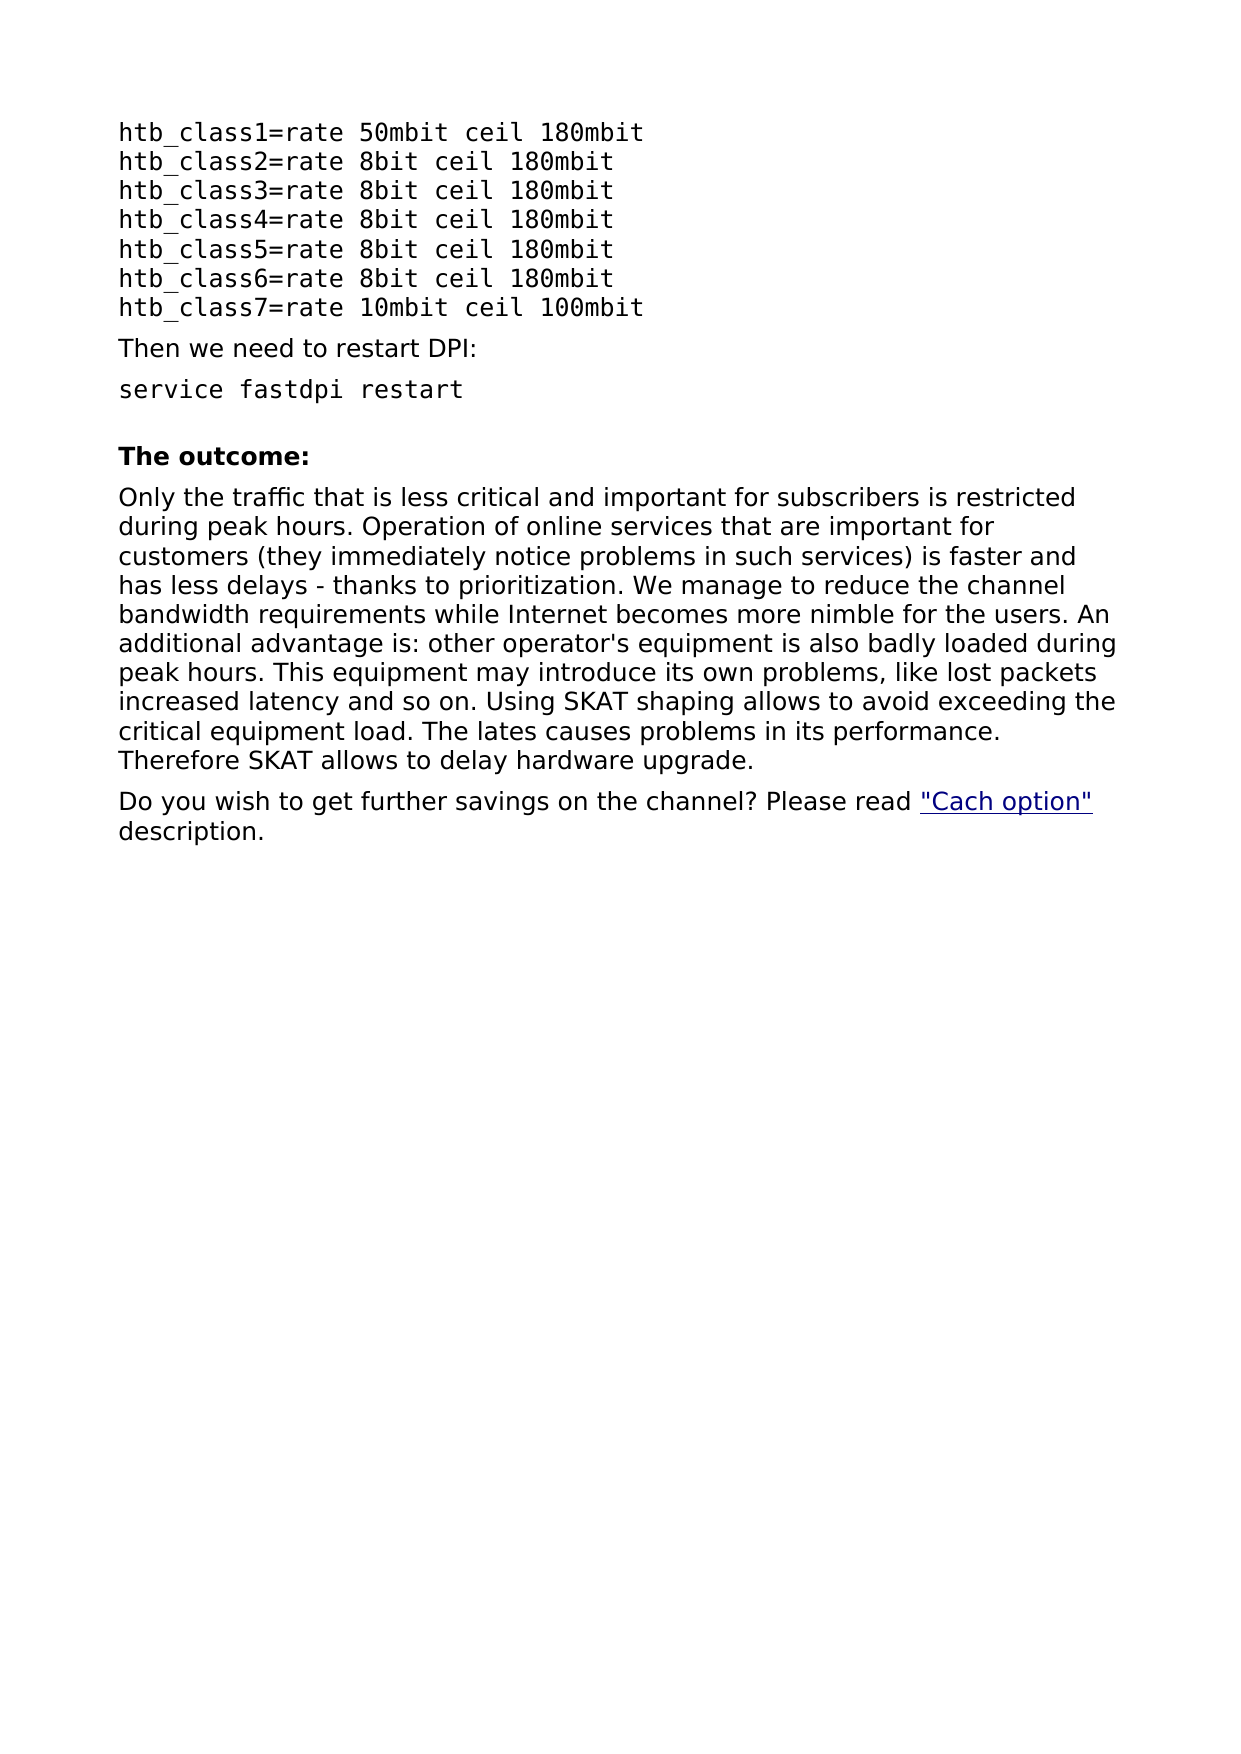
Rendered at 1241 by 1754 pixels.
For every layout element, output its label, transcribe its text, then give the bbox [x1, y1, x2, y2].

text service fastdpi restart [118, 376, 1122, 405]
text Do you wish to get further savings on the channel? Please read "Cach option" description. [118, 787, 1122, 846]
subtitle The outcome: [118, 442, 1122, 471]
text Then we need to restart DPI: [118, 334, 1122, 363]
text Only the traffic that is less critical and important for subscribers is restricted during peak hours. Operation of online services that are important for customers (they immediately notice problems in such services) is faster and has less delays - thanks to prioritization. We manage to reduce the channel bandwidth requirements while Internet becomes more nimble for the users. An additional advantage is: other operator's equipment is also badly loaded during peak hours. This equipment may introduce its own problems, like lost packets increased latency and so on. Using SKAT shaping allows to avoid exceeding the critical equipment load. The lates causes problems in its performance. Therefore SKAT allows to delay hardware upgrade. [118, 483, 1122, 775]
text htb_class1=rate 50mbit ceil 180mbit htb_class2=rate 8bit ceil 180mbit htb_class3=rate 8bit ceil 180mbit htb_class4=rate 8bit ceil 180mbit htb_class5=rate 8bit ceil 180mbit htb_class6=rate 8bit ceil 180mbit htb_class7=rate 10mbit ceil 100mbit [118, 118, 1122, 322]
